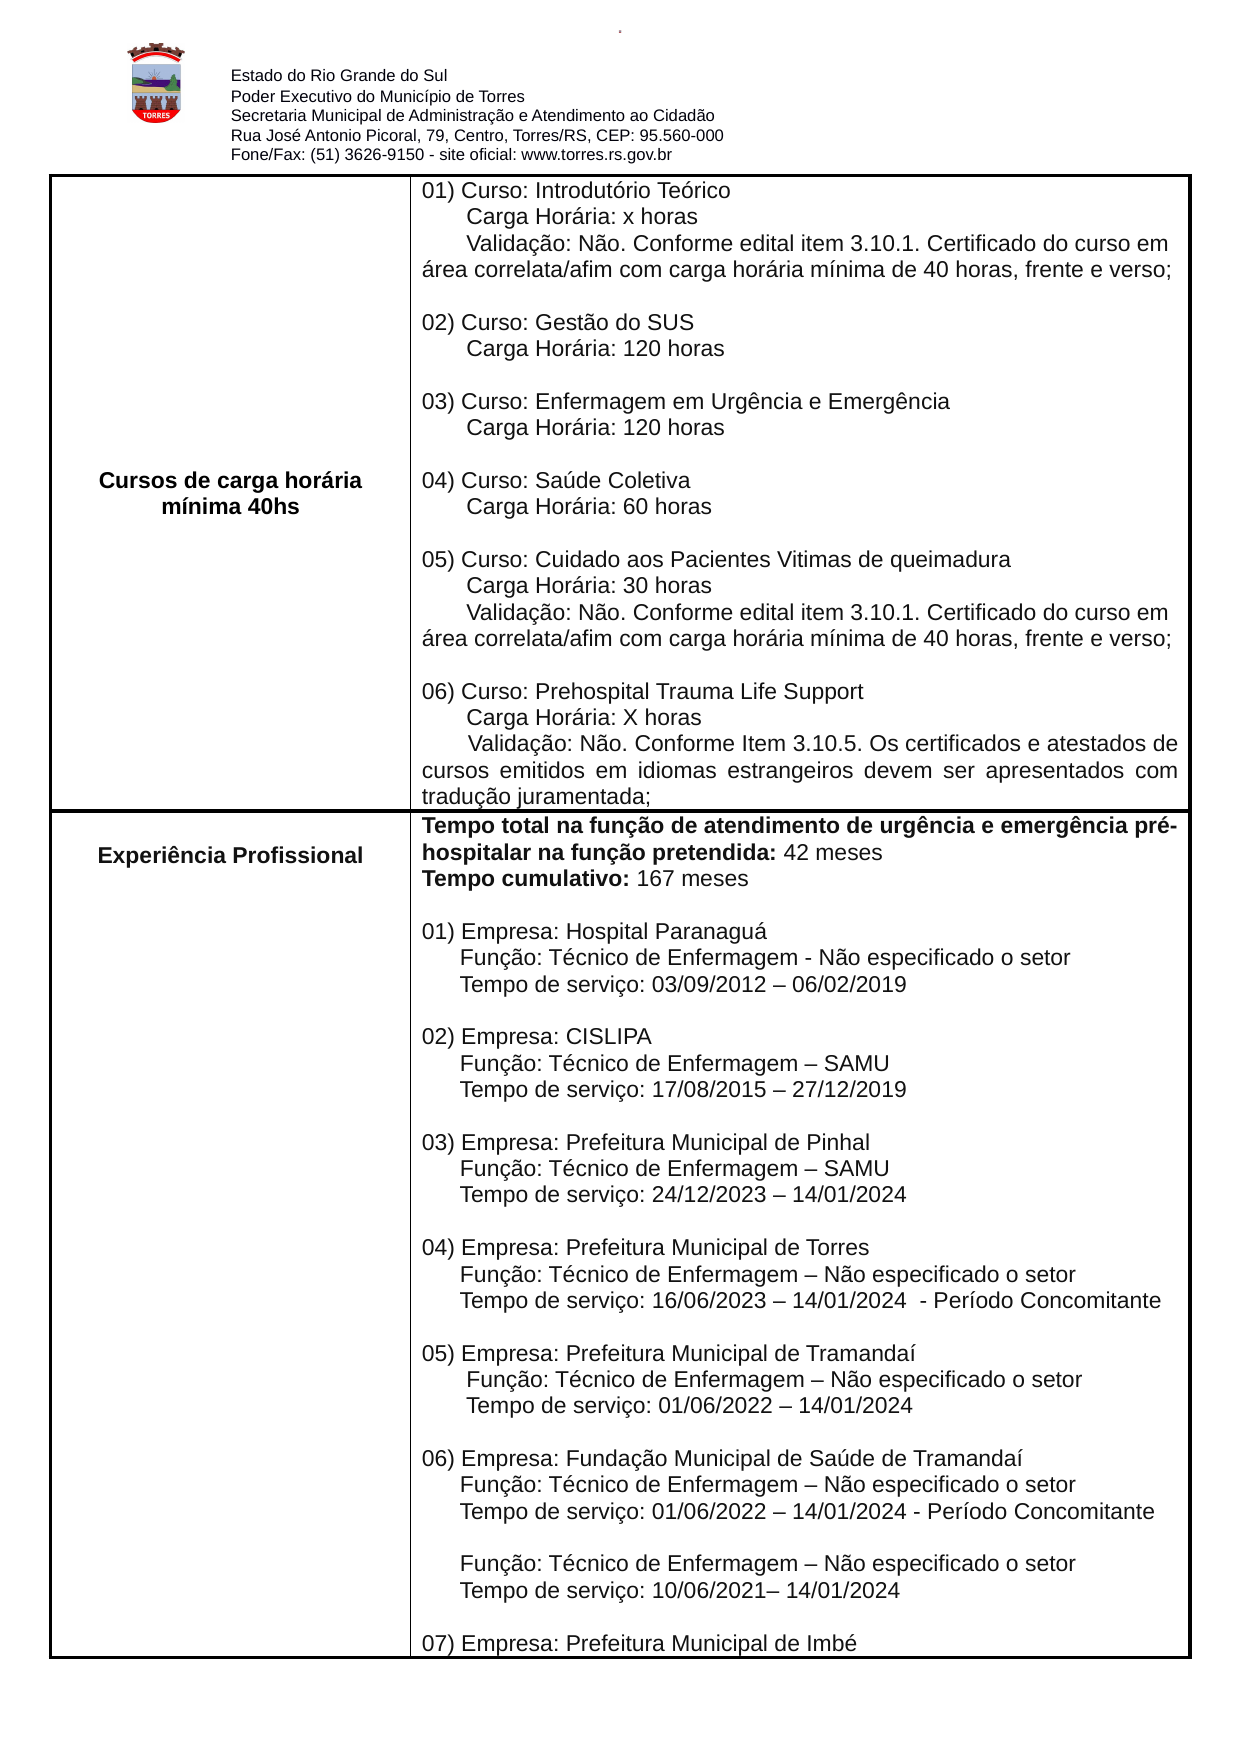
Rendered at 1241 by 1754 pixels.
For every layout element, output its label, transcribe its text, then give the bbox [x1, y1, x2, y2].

table_cell Cursos de carga horária mínima 40hs [52, 177, 410, 809]
table_cell Tempo total na função de atendimento de urgência e emergência pré-hospitalar na função pretendida: 42 meses Tempo cumulativo: 167 meses 01) Empresa: Hospital Paranaguá Função: Técnico de Enfermagem - Não especificado o setor Tempo de serviço: 03/09/2012 – 06/02/2019 02) Empresa: CISLIPA Função: Técnico de Enfermagem – SAMU Tempo de serviço: 17/08/2015 – 27/12/2019 03) Empresa: Prefeitura Municipal de Pinhal Função: Técnico de Enfermagem – SAMU Tempo de serviço: 24/12/2023 – 14/01/2024 04) Empresa: Prefeitura Municipal de Torres Função: Técnico de Enfermagem – Não especificado o setor Tempo de serviço: 16/06/2023 – 14/01/2024 - Período Concomitante 05) Empresa: Prefeitura Municipal de Tramandaí Função: Técnico de Enfermagem – Não especificado o setor Tempo de serviço: 01/06/2022 – 14/01/2024 06) Empresa: Fundação Municipal de Saúde de Tramandaí Função: Técnico de Enfermagem – Não especificado o setor Tempo de serviço: 01/06/2022 – 14/01/2024 - Período Concomitante Função: Técnico de Enfermagem – Não especificado o setor Tempo de serviço: 10/06/2021– 14/01/2024 07) Empresa: Prefeitura Municipal de Imbé [411, 813, 1188, 1656]
picture [127, 43, 185, 123]
table_cell 01) Curso: Introdutório Teórico Carga Horária: x horas Validação: Não. Conforme edital item 3.10.1. Certificado do curso em área correlata/afim com carga horária mínima de 40 horas, frente e verso; 02) Curso: Gestão do SUS Carga Horária: 120 horas 03) Curso: Enfermagem em Urgência e Emergência Carga Horária: 120 horas 04) Curso: Saúde Coletiva Carga Horária: 60 horas 05) Curso: Cuidado aos Pacientes Vitimas de queimadura Carga Horária: 30 horas Validação: Não. Conforme edital item 3.10.1. Certificado do curso em área correlata/afim com carga horária mínima de 40 horas, frente e verso; 06) Curso: Prehospital Trauma Life Support Carga Horária: X horas Validação: Não. Conforme Item 3.10.5. Os certificados e atestados de cursos emitidos em idiomas estrangeiros devem ser apresentados com tradução juramentada; [411, 177, 1188, 809]
table_cell Experiência Profissional [52, 813, 410, 1656]
